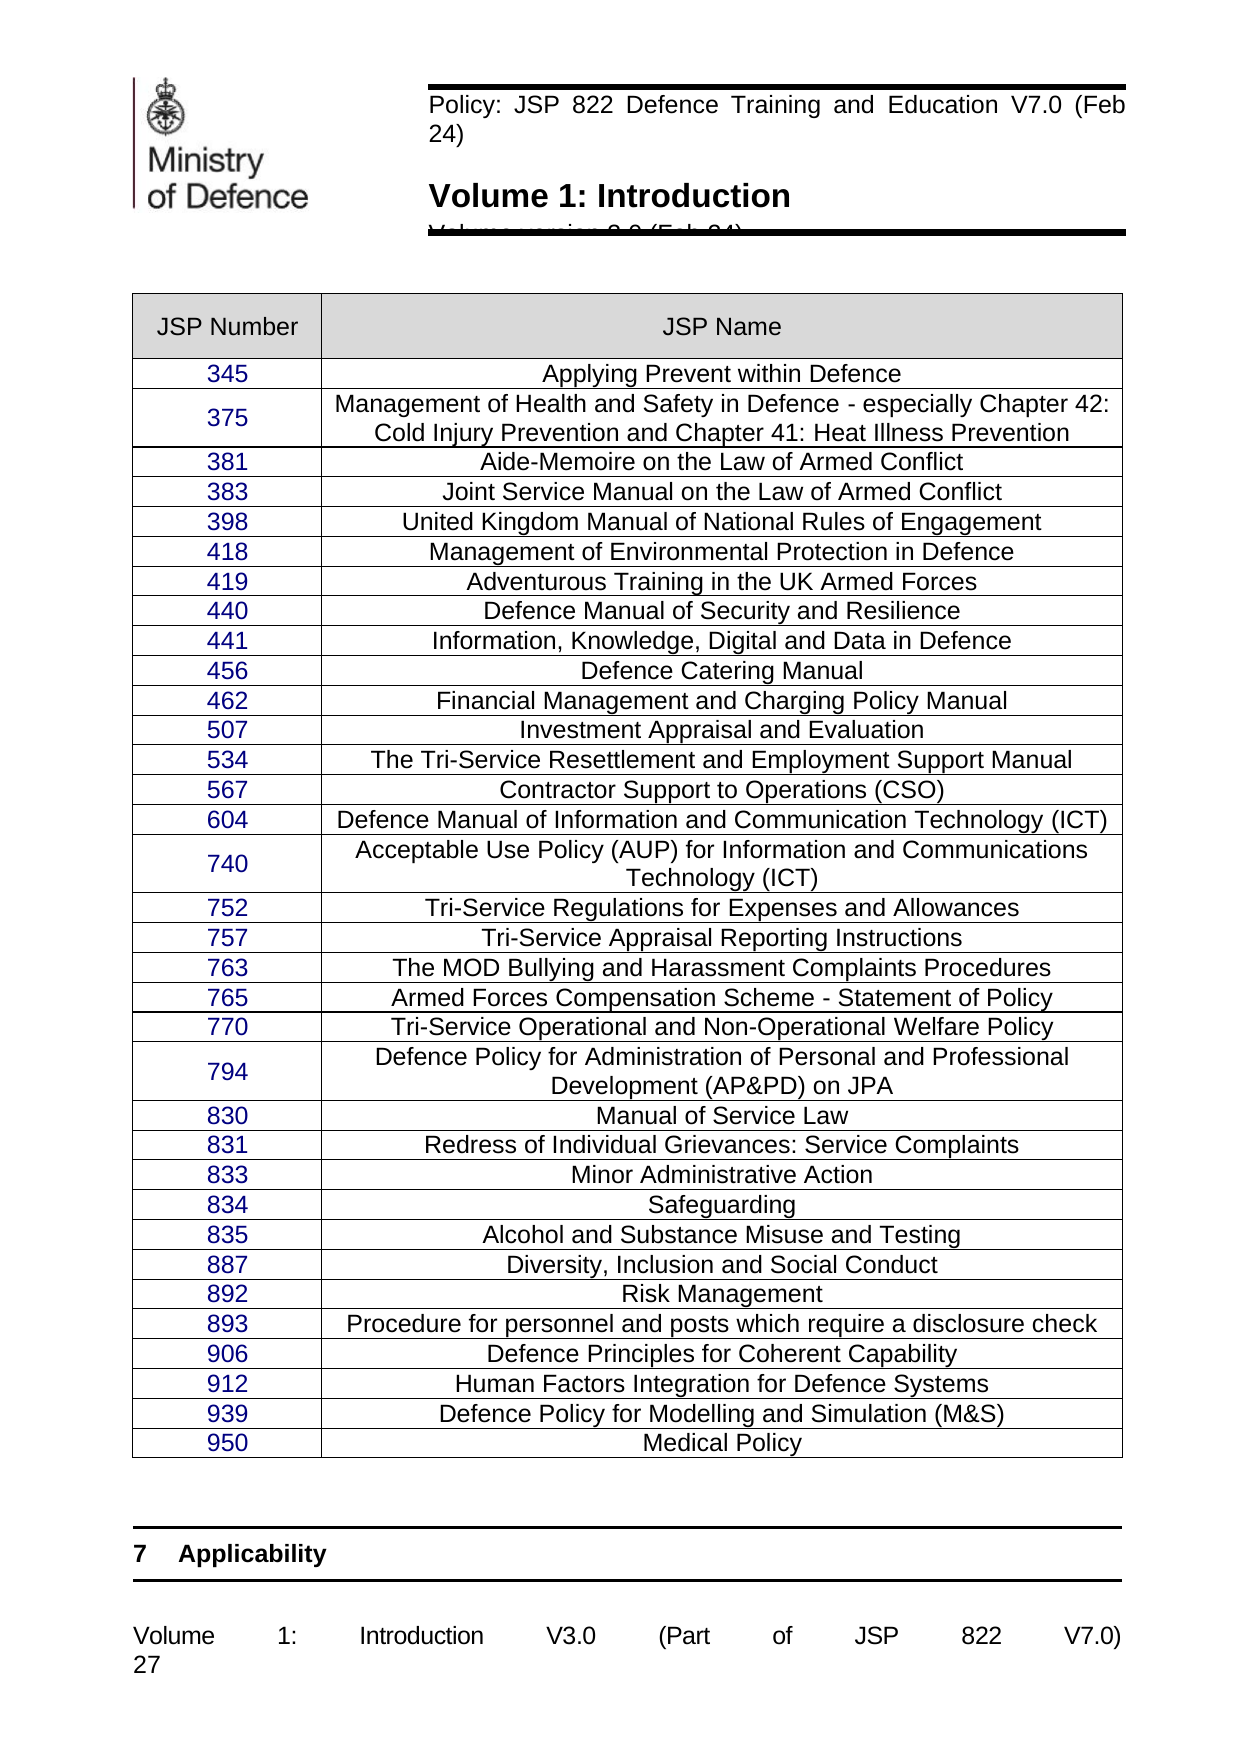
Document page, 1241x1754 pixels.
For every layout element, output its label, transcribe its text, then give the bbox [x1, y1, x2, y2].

table_cell Aide-Memoire on the Law of Armed Conflict [322, 448, 1122, 476]
table_cell Information, Knowledge, Digital and Data in Defence [322, 626, 1122, 655]
table_cell Defence Policy for Modelling and Simulation (M&S)​ [322, 1399, 1122, 1427]
table_cell Redress of Individual Grievances: Service Complaints [322, 1131, 1122, 1159]
table_cell 794 [133, 1042, 321, 1100]
table_cell 906 [133, 1339, 321, 1368]
table_header JSP Number [133, 294, 321, 358]
table_cell 419 [133, 567, 321, 595]
table_cell 345 [133, 359, 321, 388]
table_cell 534 [133, 745, 321, 774]
table_cell Minor Administrative Action [322, 1160, 1122, 1189]
table_cell 950 [133, 1429, 321, 1457]
table_cell 763 [133, 953, 321, 982]
table_cell 441 [133, 626, 321, 655]
table_cell Armed Forces Compensation Scheme - Statement of Policy [322, 983, 1122, 1011]
table_cell Risk Management [322, 1280, 1122, 1308]
table_cell Tri-Service Regulations for Expenses and Allowances [322, 893, 1122, 922]
table_cell 830 [133, 1101, 321, 1129]
table_cell Contractor Support to Operations (CSO) [322, 775, 1122, 804]
table_cell 567 [133, 775, 321, 804]
table_cell United Kingdom Manual of National Rules of Engagement [322, 507, 1122, 536]
table_cell Medical Policy [322, 1429, 1122, 1457]
table_cell Defence Policy for Administration of Personal and Professional Development (AP&PD) on JPA [322, 1042, 1122, 1100]
table_cell 835 [133, 1220, 321, 1249]
table_cell 375 [133, 389, 321, 446]
table_cell 770 [133, 1013, 321, 1041]
table_cell Financial Management and Charging Policy Manual [322, 686, 1122, 714]
table_cell Joint Service Manual on the Law of Armed Conflict [322, 477, 1122, 506]
table_cell Tri-Service Operational and Non-Operational Welfare Policy [322, 1013, 1122, 1041]
table_cell Safeguarding [322, 1190, 1122, 1219]
table_cell 462 [133, 686, 321, 714]
table_cell 752 [133, 893, 321, 922]
table_cell 398 [133, 507, 321, 536]
table_cell 833 [133, 1160, 321, 1189]
table_cell Procedure for personnel and posts which require a disclosure check​​ [322, 1309, 1122, 1338]
table_cell The MOD Bullying and Harassment Complaints Procedures [322, 953, 1122, 982]
table_cell 418 [133, 537, 321, 566]
table_cell The Tri-Service Resettlement and Employment Support Manual [322, 745, 1122, 774]
table_cell 383 [133, 477, 321, 506]
table_cell Acceptable Use Policy (AUP) for Information and Communications Technology (ICT) [322, 835, 1122, 892]
table_cell 831 [133, 1131, 321, 1159]
table_cell Diversity, Inclusion and Social Conduct [322, 1250, 1122, 1278]
subtitle Applicability [133, 1529, 1122, 1579]
table_cell Tri-Service Appraisal Reporting Instructions [322, 923, 1122, 952]
table_cell 507 [133, 716, 321, 744]
table_cell 456 [133, 656, 321, 685]
table_cell Defence Catering Manual [322, 656, 1122, 685]
table_cell 604 [133, 805, 321, 834]
table_header JSP Name [322, 294, 1122, 358]
table_cell Defence Manual of Information and Communication Technology (ICT) [322, 805, 1122, 834]
table_cell Applying Prevent within Defence [322, 359, 1122, 388]
table_cell 912 [133, 1369, 321, 1398]
table_cell Defence Manual of Security and Resilience [322, 596, 1122, 625]
table_cell 939 [133, 1399, 321, 1427]
table_cell Adventurous Training in the UK Armed Forces [322, 567, 1122, 595]
table_cell Defence Principles for Coherent Capability [322, 1339, 1122, 1368]
table_cell 893 [133, 1309, 321, 1338]
table_cell Manual of Service Law [322, 1101, 1122, 1129]
table_cell 887 [133, 1250, 321, 1278]
table_cell 765 [133, 983, 321, 1011]
table_cell 381 [133, 448, 321, 476]
table_cell 834 [133, 1190, 321, 1219]
table_cell Human Factors Integration for Defence Systems [322, 1369, 1122, 1398]
table_cell Management of Health and Safety in Defence - especially Chapter 42: Cold Injury Prevention and Chapter 41: Heat Illness Prevention [322, 389, 1122, 446]
table_cell 892 [133, 1280, 321, 1308]
table_cell Alcohol and Substance Misuse and Testing [322, 1220, 1122, 1249]
table_cell 740 [133, 835, 321, 892]
table_cell Management of Environmental Protection in Defence [322, 537, 1122, 566]
table_cell 440 [133, 596, 321, 625]
table_cell Investment Appraisal and Evaluation [322, 716, 1122, 744]
table_cell 757 [133, 923, 321, 952]
